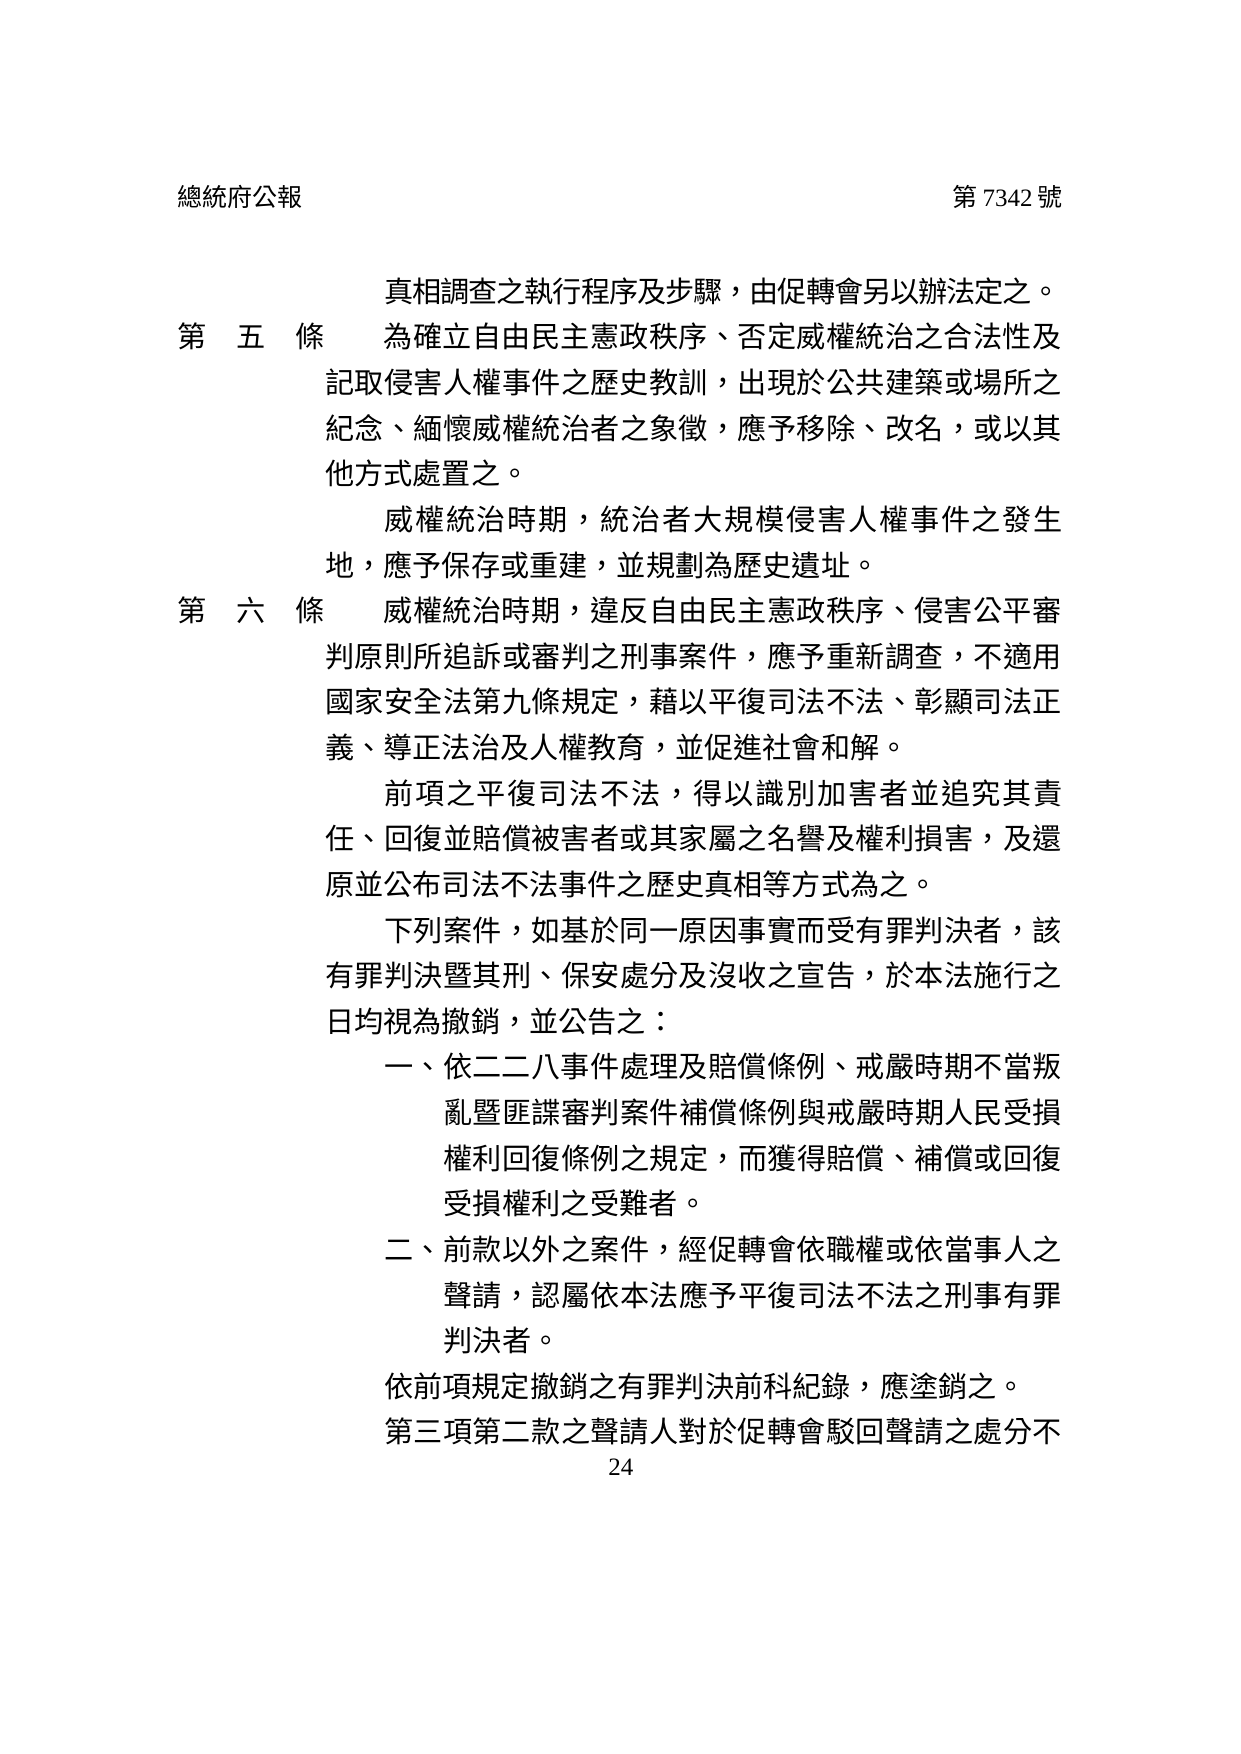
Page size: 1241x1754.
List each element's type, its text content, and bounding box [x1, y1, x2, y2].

text 第 六 條 威權統治時期，違反自由民主憲政秩序、侵害公平審判原則所追訴或審判之刑事案件，應予重新調查，不適用國家安全法第九條規定，藉以平復司法不法、彰顯司法正義、導正法治及人權教育，並促進社會和解。 [177, 585, 1064, 768]
text 一、依二二八事件處理及賠償條例、戒嚴時期不當叛亂暨匪諜審判案件補償條例與戒嚴時期人民受損權利回復條例之規定，而獲得賠償、補償或回復受損權利之受難者。 [384, 1041, 1064, 1224]
text 依前項規定撤銷之有罪判決前科紀錄，應塗銷之。 [325, 1361, 1064, 1406]
text 前項之平復司法不法，得以識別加害者並追究其責任、回復並賠償被害者或其家屬之名譽及權利損害，及還原並公布司法不法事件之歷史真相等方式為之。 [325, 768, 1064, 904]
text 真相調查之執行程序及步驟，由促轉會另以辦法定之。 [325, 266, 1064, 311]
text 二、前款以外之案件，經促轉會依職權或依當事人之聲請，認屬依本法應予平復司法不法之刑事有罪判決者。 [384, 1224, 1064, 1361]
text 下列案件，如基於同一原因事實而受有罪判決者，該有罪判決暨其刑、保安處分及沒收之宣告，於本法施行之日均視為撤銷，並公告之： [325, 904, 1064, 1041]
text 第 五 條 為確立自由民主憲政秩序、否定威權統治之合法性及記取侵害人權事件之歷史教訓，出現於公共建築或場所之紀念、緬懷威權統治者之象徵，應予移除、改名，或以其他方式處置之。 [177, 311, 1064, 494]
text 威權統治時期，統治者大規模侵害人權事件之發生地，應予保存或重建，並規劃為歷史遺址。 [325, 494, 1064, 585]
text 第三項第二款之聲請人對於促轉會駁回聲請之處分不 [325, 1406, 1064, 1452]
